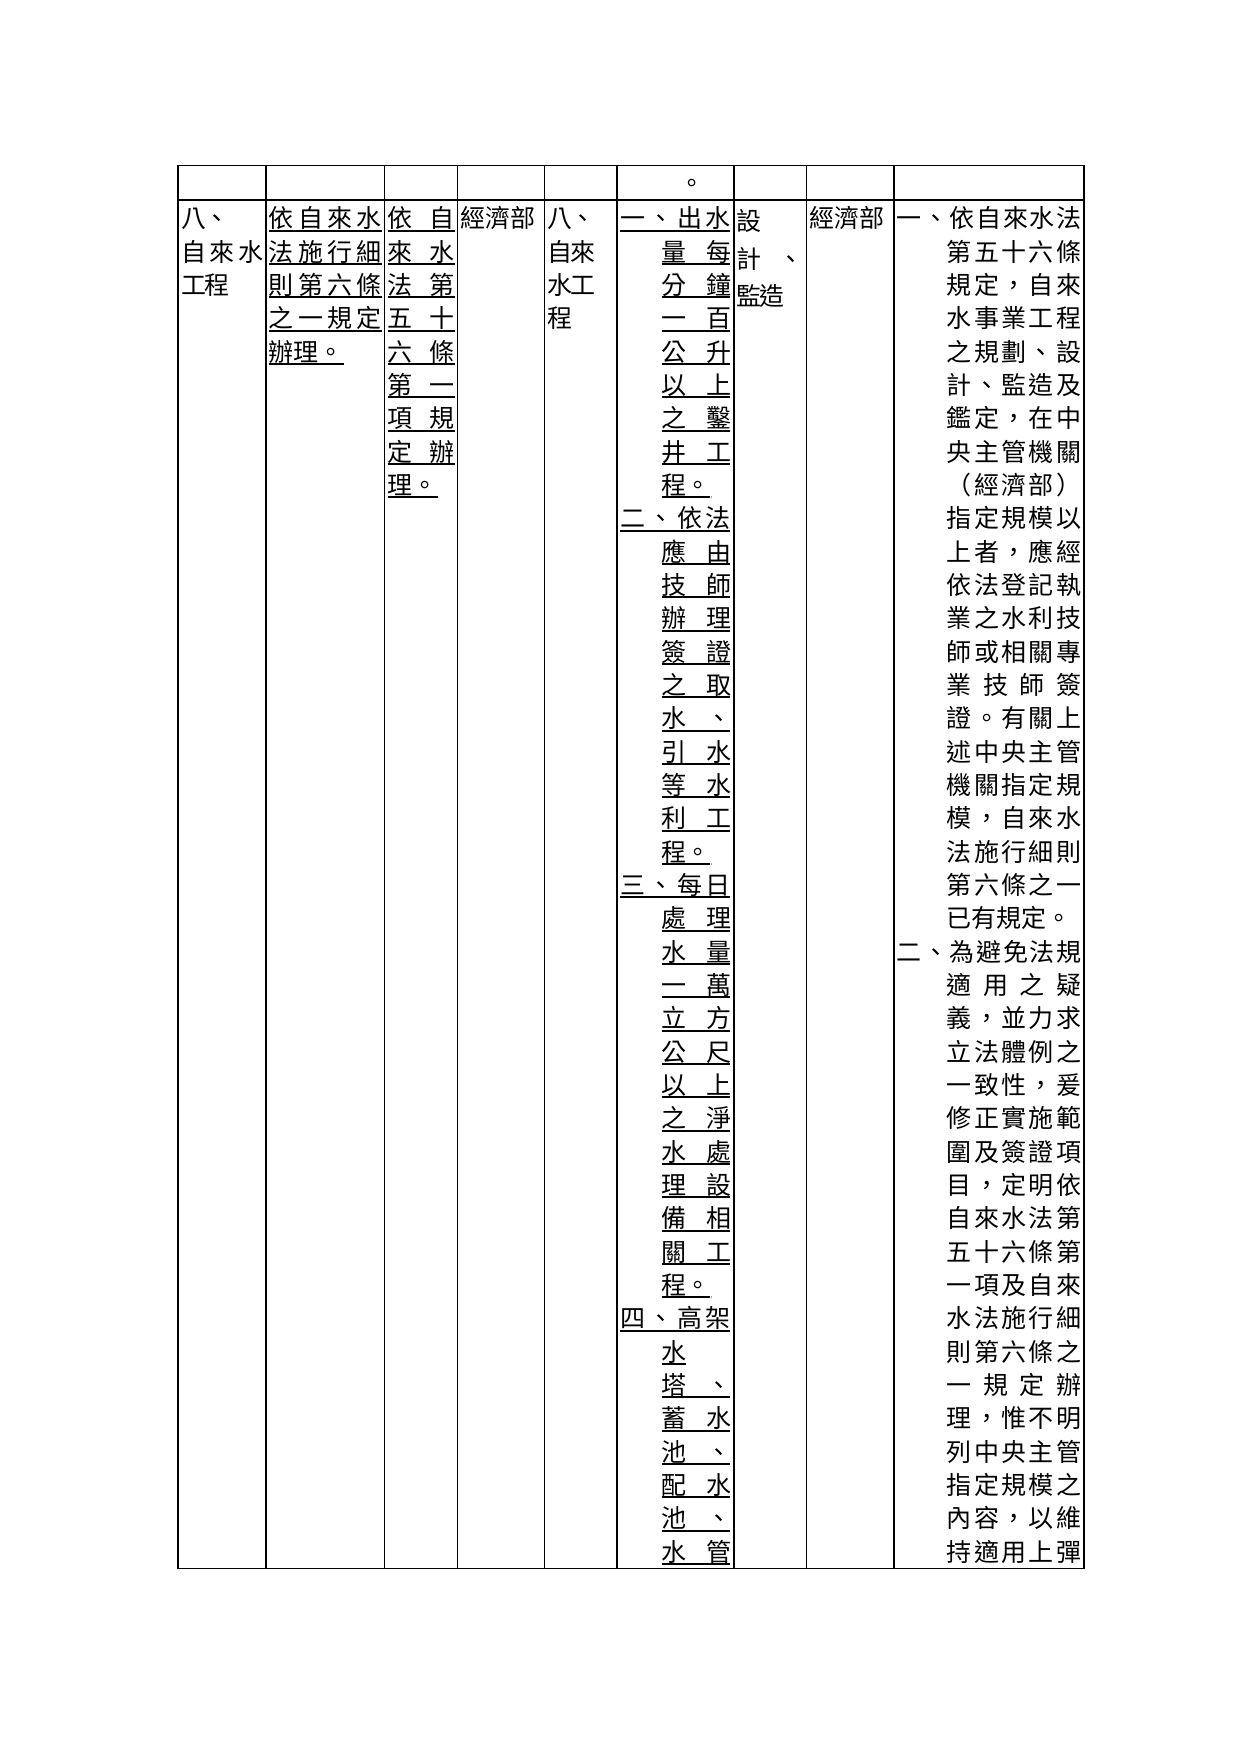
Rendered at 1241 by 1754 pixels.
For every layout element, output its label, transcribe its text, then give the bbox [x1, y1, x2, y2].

table_cell [179, 166, 265, 199]
table_cell [458, 166, 544, 199]
table_cell [267, 166, 384, 199]
table_cell 一、出水量每分鐘一百公升以上之鑿井工程。 二、依法應由技師辦理簽證之取水、引水等水利工程。 三、每日處理水量一萬立方公尺以上之淨水處理設備相關工程。 四、高架水塔、蓄水池、配水池、水管 [618, 201, 733, 1568]
table_cell 。 [618, 166, 733, 199]
table_cell 八、 自來水工程 [545, 201, 616, 1568]
table_cell [807, 166, 893, 199]
table_cell 經濟部 [807, 201, 893, 1568]
table_cell [895, 166, 1083, 199]
table_cell [385, 166, 457, 199]
table_cell 依自來水法施行細則第六條之一規定辦理。 [267, 201, 384, 1568]
table_cell 一、依自來水法第五十六條規定，自來水事業工程之規劃、設計、監造及鑑定，在中央主管機關（經濟部）指定規模以上者，應經依法登記執業之水利技師或相關專業技師簽證。有關上述中央主管機關指定規模，自來水法施行細則第六條之一已有規定。 二、為避免法規適用之疑義，並力求立法體例之一致性，爰修正實施範圍及簽證項目，定明依自來水法第五十六條第一項及自來水法施行細則第六條之一規定辦理，惟不明列中央主管指定規模之內容，以維持適用上彈 [895, 201, 1083, 1568]
table_cell 依自來水法第五十六條第一項規定辦理。 [385, 201, 457, 1568]
table_cell 設計、監造 [735, 201, 806, 1568]
table_cell 經濟部 [458, 201, 544, 1568]
table_cell 八、 自來水工程 [179, 201, 265, 1568]
table_cell [545, 166, 616, 199]
table_cell [735, 166, 806, 199]
